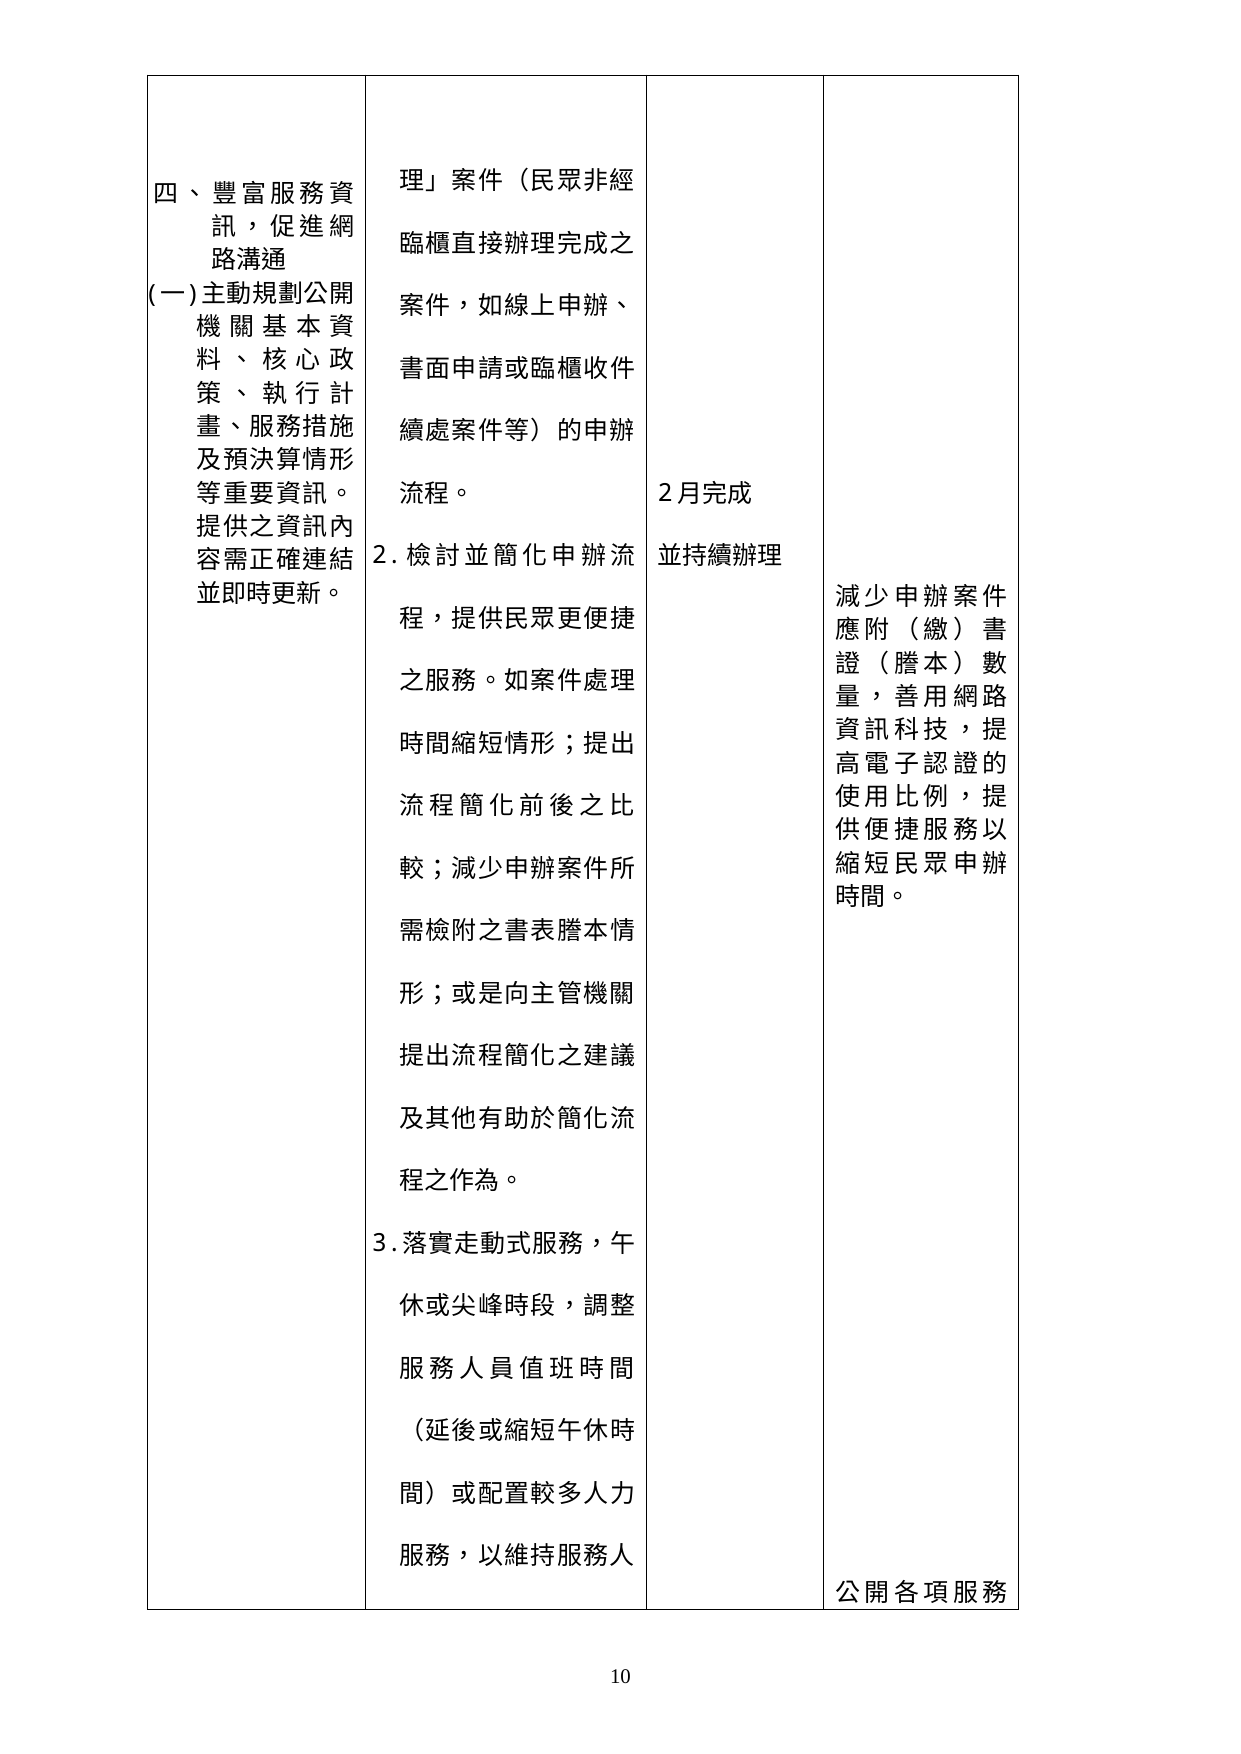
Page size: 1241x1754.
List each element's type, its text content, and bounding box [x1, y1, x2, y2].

table_cell 1.環境美（綠）化及提供舒適、明亮、整潔、具特色的洽公場所。 2.申辦動線規劃妥適並符合民眾使用習慣。 3.設置核心設施（含法定設施）包括：服務櫃檯、座椅、盥洗室、哺集乳室、無障礙設施（斜坡道、電梯、專用停車位、愛心鈴、身心障礙專用盥洗室等），以及申辦書表和填寫範例。 4.設有一般設施包括：書寫台、電腦（網路）、免費無線上網、飲水機、公用電話、影印機、停車位、諮商（陳述）室，以及宣導資料和文具用品。 5.上開設施應視機關業務與服務對象需求(如銀髮族、外籍人士、新住民…等)，提供合宜的服務設施，並確保設施品質。 6.依「行政院及所屬各機關（構）辦理無線上網服務永續發展作業原則」提供服務。 7.設置各項行政設備及輔助文件（具）時，考量「環境友善行為」因素，彰顯環保作為。 1.服務人員服務態度和藹，答詢詳盡，態度良好。服務人員應有識別證、制服或背心，方便民眾識別。 2.服務人員（或志工）於洽公場所主動招呼民眾，協助民眾檢查攜帶證件是否齊備或告知標準程序，並引導民眾至正確櫃台或場所辦理。 3.定期辦理服務禮儀訓練。 4.定期辦理電話禮貌測試（依據政府服務品質獎「電話禮貌測試量表」測試），並有紀錄資料及辦理電話禮貌訓練。 5.每季辦理服務禮貌模範人員評選，塑造親切友善洽公環境。 6.服務人員具備相當的專業能力足以勝任服務工作，服務人員「回應品質」品質應包含所具備的專業知識（含法令）、對於處理流程及要件的熟悉程度。 7.服務人員主動且正確地提供與問題有關的完整資訊予詢問民眾，提供「一次告知」服務。 8.視業務與服務對象需求，提升服務人員相關外語能力。 9.增加外部評鑑機制：跨機關合作辦理『秘密客』為民服務電話禮貌測試及為民服務現場實地檢核作業。 1.服務行銷內容：除一般服務措施溝通外，亦包括機關單位對於研擬計畫之宣告、徵求意見、相關建議採納與否之說明、確定實施日期及內容公告、執行現況績效及檢討變動方向等。 2.行銷方式：依據服務對象之不同，運用多元化的行銷方式，行銷適當的內容亦應檢討分析因行銷活動而瞭解服務內容或有意願來使用服務項目、設施的人數及成長情形，以評估行銷效益。。 3.機關、單位得自行辦理或運用社會資源或與企業、團體、社區等結合，進行服務行銷。 4.結合社區、電台、學校、機關、大型活動，提升對外施政溝通場次及成長率。 5.透過新聞機制增加對外施政溝通次數及成長率（如電子媒體、網站、LED跑馬燈、報章雜誌、電台等）。 1.運用社會資源或與企業、團體、社區等結合，進行施政溝通。 2.邀集各機關、學校或團體至本機關（單位）參訪各項施政措施及服務內容；或本機關（單位）至外機關參訪交流等。 3.配合民俗節慶、宗教活動進行施政與道安宣導。 1.本機關服務設施推廣予民眾多加利用（如加水、打氣、換燈泡、開放路考場練習、行動監理車下鄉服務、N合一便民服務、輔導考照服務等），並能紀錄統計次數及成長率。 2.增設機關FB粉絲團，增加機關服務資訊之強度及能見度。 3.參與各級政府單位舉辦之競賽(如健康職場、金檔獎等)。 1.提供單一窗口，民眾可以從「單一窗口」獲得多種或整合的服務，亦即「一處收件、全程服務」、「全櫃員式服務窗口」，強調以內部作業取代民眾奔波。 2.提供全功能櫃台： 2.1提供多種服務，單一窗口能提供服務項目的完整程度，以「窗口種類越少」，但「每類窗口可辦理的業務及服務事項越多」為目標，強調單一窗口業務整併程度。 2.2提供單一窗口整合流程服務，如有專案諮詢功能的單一窗口服務。 3.窗口平均等候人數超過3人或10分鐘，應即啟動備援機制，以縮短民眾等候時間。 1.簡化「臨櫃辦理」案件（民眾於現場辦理案件）及「非臨櫃辦理」案件（民眾非經臨櫃直接辦理完成之案件，如線上申辦、書面申請或臨櫃收件續處案件等）的申辦流程。 2.檢討並簡化申辦流程，提供民眾更便捷之服務。如案件處理時間縮短情形；提出流程簡化前後之比較；減少申辦案件所需檢附之書表謄本情形；或是向主管機關提出流程簡化之建議及其他有助於簡化流程之作為。 3.落實走動式服務，午休或尖峰時段，調整服務人員值班時間（延後或縮短午休時間）或配置較多人力服務，以維持服務人力符合窗口等待人數之比例。 4.推動減少申辦案件核章數及申辦案件書表減量。 5.提供免填書表，加速作業效率與資料正確性。 6.增加網路線上申辦項目，並統計成長比率。 1.減少民眾申辦案件時應檢附的文件種類，包括申請書（表）、同意書、授權書、證件正本、影本或謄本等。 2.提供一次補件告知單，以減少申請人補件次數。 3.運用跨機關電子閘門或資訊共享平台查詢資料，簡化民眾申辦案件流程情形。包括使用跨機關電子閘門認證辦理案件及使用跨機關電子閘門認證辦理案件數成長比例增加。 1.提供案件承辦資訊(單位及電話) 、標準處理程序及辦理時限等訊息，且於服務場所及機關（單位）網站（頁）公布標準處理流程，並主動告知申請人處理程序。 2.清楚標示申辦案件（服務項目）作業時程、所需費用、所需書表及附繳書證。 3.申辦案件作業時間符合所訂時限。 4.申辦案件(服務項目)提供現場、電話、傳真、網路及其他方式（如APP或二維條碼等）查詢。 5.機關（單位）受理案件後提供申請人收件確認訊息（如簽收單及回條等）；處理案件若超過標準作業時間有主動告知申請人之機制。 1.針對民眾意見、抱怨及新聞輿情妥善處理，並針對處理結果進行滿意度調查，應分析檢討改進，進而產出新的服務措施。 2.民眾意見及抱怨來源，區分為「現場」及「非現場」（如透過電話、網路、電子郵件、書面、媒體等方式）2類，並應有完善的追蹤處理機制。 3.民眾意見處理滿意度增減情形檢討。 增加不同管道民眾建言方式，設置網路信箱、首長信箱，方便民眾提供建言，並確實依據有關規定，審慎、迅速、正確處理民眾所提問題。 1.訂定民眾意見（含新聞輿情）處理機制及標準作業程序，且定期進行檢討，並提供協談諮商（陳述）服務。 2.統計回應處理時效並檢討。 1.建立服務滿意度追蹤回饋機制。 2.定期辦理滿意度趨勢分析，並提出改善服務措施等。 1.根據服務對象及類型的不同，定期設計與執行合適之滿意度調查。滿意度調查項目應包含洽公環境、服務禮儀、服務專業性、服務措施等。調查結果回饋於業務推動中，以持續精進服務作為並提出改善服務措施，且有執行績效。 2.為了解組織發展及服務品質提升的關鍵，並應針對內部同仁（包含首長）進行滿意度調查。 3.有效設計及執行滿意度調查，重視調查的信度及效度，包括抽樣方法、樣本數代表性、調查結果的分析等，並製作趨勢分析建議檢討改善措施或執行績效。 4.針對民眾意見、抱怨及新聞輿情妥善處理，並針對處理結果進行滿意度調查，應分析檢討改進，進而產出新的服務措施。 5.對於各種活動辦理民眾意見調查。 1.依據「政府資訊公開法」第七條主動公開相關資訊於網站比例： 1.1本項應公開資訊項目，係以 「政府資訊公開法」第七條所定應主動公開之政府資訊為主。 1.2公開方式以登載機關網站（頁）為主；應設置「主動公開資訊」專區。 1.3機關公開之資訊或政策內容應以簡明、易讀、易懂之型式呈現，供民眾查閱及理解。 1.4對外提供之文件如為可編輯者，應採用ODF文書格式；非可編輯者，採用PDF文書格式。 1.5資訊標題應與內容一致，所有資料的網站（頁）超連結皆有效且正確，引用他人資料要標明來源出處或版權，並提供連結。 1.6機關應主動盤點及開放依法應公開之公開性資料或無法規限制之業務資料 1.7訂定網站（頁）資料定期更新規定（含標準作業程序），並據以執行，避免有無明顯錯誤及過期資訊。 2.服務措施及出版品資訊周知度： 2.1公開方式以登載機關網站（頁）為主。 2.2公開出版品應注意著作權相關規定。 3.資訊檢索服務妥適性及友善程度：機關網站（頁）符合「身心障礙者權益保障法」第五十二條之二規定，通過無障礙檢測，並取得認證。 4.資訊內容正確程度： 4.1應積極維護網站（頁)資訊，無錯誤及過期資訊以確保公佈資訊的正確性。 4.2資訊標題應與內容一致，網站（頁）資訊超連結皆應有效且正確，引用他人資料要標明來源出處或版權，並提供連結。 4.3訂定網站（頁）資料定期更新規定（含標準作業程序），並據以執行。 1.機關資訊內容包括公報、公告、法令、電子表單、施政計畫、機關活動及新聞等。 2.檢索方式包括：關鍵字、全文、交叉、站內、分類檢索及其他方式。 3.提供檢索功能說明、檢索功能使用範例，及找不到資訊時的建議。 4.提供檢索資訊過多時分頁方式檢索，及檢索結果依相似程度、時間、主題等方式排列。 5.機關網站首頁版面配置應符合民眾需求，提供方便瀏覽、查詢資料及使用網站之服務。 1.1.機關應提供多元的網 路參與管道，如國發會建置之公共政策網路參與平臺(http://join.gov.tw)、留言板、民意論壇、網路投票、民意調查等，供民眾反映意見。另亦應善用Web 2.0網路社群，定期與民眾互動及回應，以提高民眾參與度 2.結合上級機關建置之社群網站提供服務，以符合平臺向上集中原則。。 1.線上服務量能： 1.1提供民眾申請書表下載民眾服務申辦、網路繳費、取件通知及預約等民眾需求之線上服務項目。 1.2提供線上服務時，應發展民眾需求的重點項目，如機關有涉及外籍人士申辦業務者，得視服務對象需求適時提供外語線上申辦服務。 1.3提出線上服務項目、創新作為及成長情形；分析民眾使用線上服務案件數占該項服務總案件數之比例、提出提供線上服務項目數占總服務項目數比例；及民眾使用線上服務成長檢討。 1.4申辦表單及線上申辦項目主動登錄至政府入口網，利用不同管道提供民眾使用。 1.5提供線上服務應注意使用者隱私權保護措施，並建立隱私權侵害處理機制。 2.線上服務推廣績效： 2.1定期蒐集瞭解民眾需求，選擇使用率高且適合線上服務項目，增進服務效益。 2.2 透過推廣行銷活動提升民眾對於線上服務的認知與回應。 3.電子表單簡化績效：檢討現行電子表單之必要性與合宜性，評估是否予以簡併或刪除。 機關網頁與我的e政府、電子化政府入口網、地方政府與監理機關相關業務網頁連結及維護，並提供主題、施政與服務三種分類檢索。 1.創新服務標竿學習效益：所提之創新服務，提供作為其他機關（單位）標竿學習效益與擴散效果。 2.組織內部創新機制及運作情形： 2.1應使組織內部創新機制及運作成為機關產生創新服務之關鍵所在。 2.2應確保內部創新機制之建立與運作情形並常態性運作。 2.3所推動的創新服務措施應與組織內部創新機制有實際運作之關連(例如透過內部提案或外部標竿學習產生)，內化成為機關（單位）運作一部分。 1.服務流程改造：以政府為一體的概念，透過跨機關合作及資通訊科技的運用，提供民眾一站式整合服務，簡化民眾申辦流程及時間。。 2.專人全程服務：改變由民眾四處奔波洽辦業務的服務模式，由政府機關內部進行協調整合，提供專人全程服務。 3.服務評價回饋：利用即時評價機制調查民眾接受服務意見，並回饋至機關（單位）內業務流程之改善 1.行動化服務：衡酌機關資源，發展能提供多數服務對象使用的行動化服務，提升洽辦業務的便利性。 2.客製化服務：因應所轄地區或業務之特性，並整合服務客群之需求，提供在地化、客製化之服務。 1.跨機關電子查驗：善用資訊系統針對政府已有或公權力可調閱的資訊，進行跨機關電子查驗作業，減少民眾於申辦業務時，所需檢附之佐證資料。 2.公私協力或異業結盟：結合社會資源或與私部門合作，延伸服務據點。 3.偏遠地區監理服務：結合駕訓班辦理偏遠地區機車考照，同時進行交安推廣，並受理車輛定檢、報廢等簡易業務；協調環保局，跨機關至委託代檢單位、駕訓班辦理機車排氣檢驗。 [366, 76, 646, 1609]
table_cell 一、提升服務品質，深化服務績效 (一)考量民眾洽公之便利性及實用性，合宜改造服務場所，合理充實更新服務設施。 (二)建立服務人員專業、親切、具責任感之優質形象，主動協助民眾申辦、導引服務，並提供業務諮詢。 (三)善用傳播媒體及公聽會、說明會、村里民大會等公眾場合，針對服務對象及業務特性擬定行銷策略，溝通政府施政措施及執行成效。 (四)聯合企業、社會團體辦理或主動參與各項公益事務，傳遞政府服務訊息及功能。 (五)積極推展機關服務作為，爭取民眾之認同，或參加外部競賽之肯定。 二、便捷服務程序，確保流程透明 (一)設置全功能櫃台，提供單一窗口服務，促進機關內部橫向連繫，加強服務人員處理各項申辦案件知能，縮短民眾等候時間。 (二)澈底診斷簡化作業流程、辦理時限及申請書表等，訂定明確作業程序及量化服務指標，建立標準作業規範。 (三)檢討申辦案件應附（繳）書證（謄本）之必要性，並予以減量;配合推動電子謄本政策，提高申辦案件相關資料查驗使用電子謄本認證之比例。 (四)公開各項服務標準作業程序資訊。在不違反資訊公開規定及隱私權保護前提下，各機關（單位）應建立申辦或申請案件公開查詢機制，提供民眾瞭解案件處理流程及進度。 三、探查民意趨勢，建立顧客關係 (一)建立民眾抱怨處理機制，提供即時、有效之處理方式，減少處理時間成本，降低民眾抱怨頻率。 (二)廣開民眾建言管道，鼓勵民眾提供建言；重視民眾興革建議及陳情案件，確實依據有關規定，審慎、迅速、正確地處理問題。 (三)建立新聞媒體及報章輿論快速回應機制及標準作業程序，主動為政策辯護或更正不實內容，以導正社會視聽。 (四)有系統地建立「常見問題集」（ＦＡＱ）管理機制，轉換民眾意見成為服務政策或措施；或透過民眾需求轉化為服務政策或措施。 (五)定期辦理民眾意見調查，分析調查結果，改進服務缺失；強化問卷內容及測量方式之設計及評價結果分析；研析滿意度趨勢，並與同性質機關進行比較，供改進服務之參考。 四、豐富服務資訊，促進網路溝通 (一)主動規劃公開機關基本資料、核心政策、執行計畫、服務措施及預決算情形等重要資訊。提供之資訊內容需正確連結並即時更新。 (二)機關網站或網頁設計應符合國際評比。網站（頁）資訊檢索應規劃提供多樣性檢索方式；並遵循相關規範標示電子資料，提供分類檢索服務。 (三)規劃建置多元化電子參與管道，如意見留言板、線上論壇、網路投票、網路民調等，簡化相關互動及操作方式，以提供民眾友善網路溝通環境。 (四)賡續推動網站（線上）申辦業務及服務項目，提供完整申辦資訊及安全申辦認證，並規劃新增申辦項目， 提高線上申 辦使用率。 (五)鼓勵建置跨機關資訊整合平台，提升政府資訊資源共享及使用效率。 五、創新服務方式，整合服務資源 (一)強調主動檢討，發掘服務過程及提供方式之問題，運用法令與流程檢討再造、民間資源引進、資訊科技應用等有效率的工具，規劃創新性、整合性的措施以解決服務問題。 (二)檢討現有為民服務工作廣度、深度，並主動協調整合性質重複或相關聯服務工作，針對民眾需求，重新規劃設計有創意之加值服務。 (三)著眼於服務產出之目的與結果，力求有價值之創新服務型態與方式多元化，以較少的成本得到更好的服務品質，體現社會正義或公共價值。 (四)鼓勵機關（單位）勇於突破現行機關（單位）間之隔閡，從政府服務資源整合及共享角度出發，規劃跨機關水平整合服務或業務體系垂直整合服務。 [148, 76, 365, 1609]
table_cell 減少申辦案件應附（繳）書證（謄本）數量，善用網路資訊科技，提高電子認證的使用比例，提供便捷服務以縮短民眾申辦時間。 公開各項服務 [824, 76, 1018, 1609]
table_cell 2月完成 並持續辦理 [647, 76, 823, 1609]
